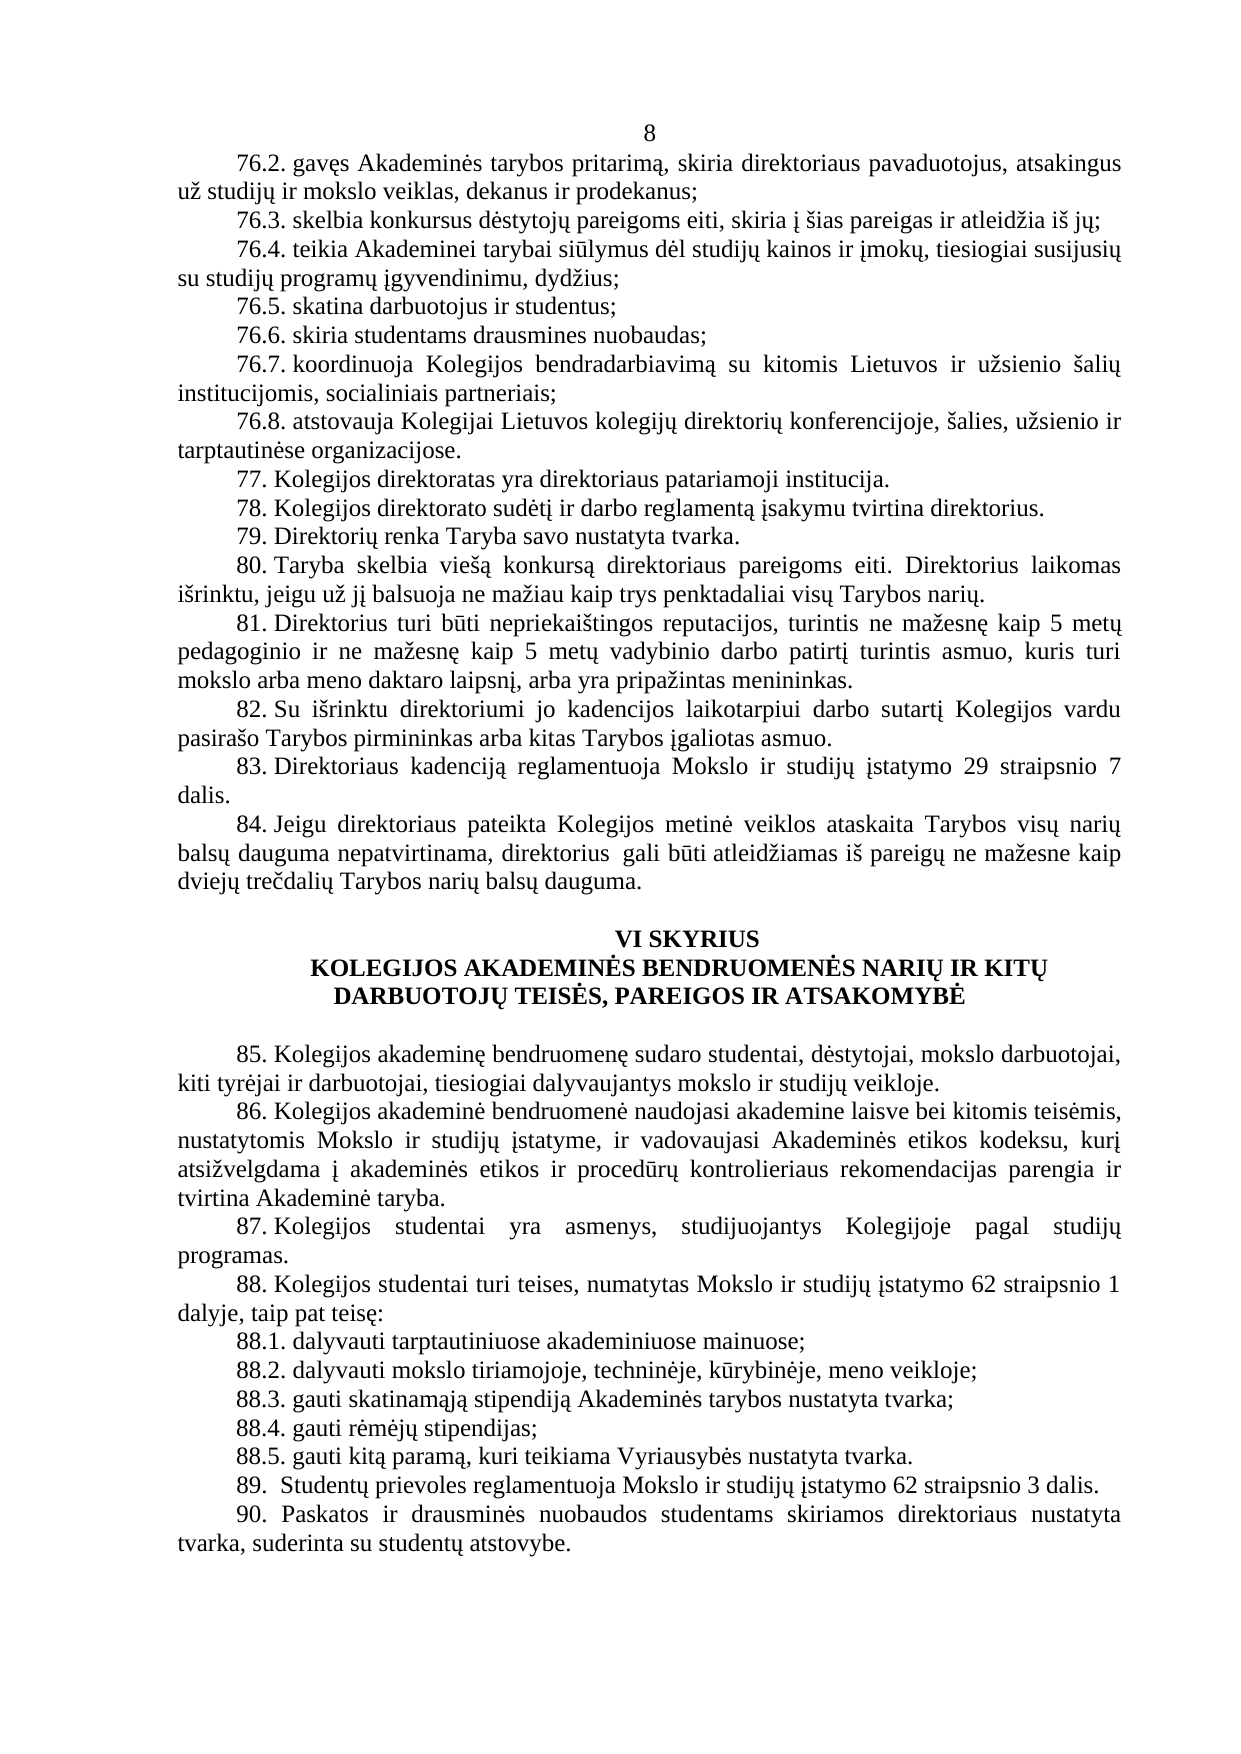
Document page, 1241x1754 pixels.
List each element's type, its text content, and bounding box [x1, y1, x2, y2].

text 76.4. teikia Akademinei tarybai siūlymus dėl studijų kainos ir įmokų, tiesiogiai susijusių su studijų programų įgyvendinimu, dydžius; [177, 234, 1122, 291]
text 83. Direktoriaus kadenciją reglamentuoja Mokslo ir studijų įstatymo 29 straipsnio 7 dalis. [177, 751, 1122, 809]
text 88.3. gauti skatinamąją stipendiją Akademinės tarybos nustatyta tvarka; [147, 1384, 1122, 1413]
text 84. Jeigu direktoriaus pateikta Kolegijos metinė veiklos ataskaita Tarybos visų narių balsų dauguma nepatvirtinama, direktorius gali būti atleidžiamas iš pareigų ne mažesne kaip dviejų trečdalių Tarybos narių balsų dauguma. [177, 809, 1122, 895]
text 76.3. skelbia konkursus dėstytojų pareigoms eiti, skiria į šias pareigas ir atleidžia iš jų; [177, 205, 1122, 234]
text 76.2. gavęs Akademinės tarybos pritarimą, skiria direktoriaus pavaduotojus, atsakingus už studijų ir mokslo veiklas, dekanus ir prodekanus; [177, 148, 1122, 205]
text 77. Kolegijos direktoratas yra direktoriaus patariamoji institucija. [177, 464, 1122, 493]
text 88.5. gauti kitą paramą, kuri teikiama Vyriausybės nustatyta tvarka. [147, 1441, 1122, 1470]
text 82. Su išrinktu direktoriumi jo kadencijos laikotarpiui darbo sutartį Kolegijos vardu pasirašo Tarybos pirmininkas arba kitas Tarybos įgaliotas asmuo. [177, 694, 1122, 751]
text 80. Taryba skelbia viešą konkursą direktoriaus pareigoms eiti. Direktorius laikomas išrinktu, jeigu už jį balsuoja ne mažiau kaip trys penktadaliai visų Tarybos narių. [177, 550, 1122, 608]
text 90. Paskatos ir drausminės nuobaudos studentams skiriamos direktoriaus nustatyta tvarka, suderinta su studentų atstovybe. [177, 1499, 1122, 1556]
text 78. Kolegijos direktorato sudėtį ir darbo reglamentą įsakymu tvirtina direktorius. [177, 493, 1122, 521]
text 76.6. skiria studentams drausmines nuobaudas; [177, 320, 1122, 349]
text 79. Direktorių renka Taryba savo nustatyta tvarka. [177, 521, 1122, 550]
text 88.1. dalyvauti tarptautiniuose akademiniuose mainuose; [177, 1326, 1122, 1355]
text 86. Kolegijos akademinė bendruomenė naudojasi akademine laisve bei kitomis teisėmis, nustatytomis Mokslo ir studijų įstatyme, ir vadovaujasi Akademinės etikos kodeksu, kurį atsižvelgdama į akademinės etikos ir procedūrų kontrolieriaus rekomendacijas parengia ir tvirtina Akademinė taryba. [177, 1096, 1122, 1211]
text KOLEGIJOS AKADEMINĖS BENDRUOMENĖS NARIŲ IR KITŲ DARBUOTOJŲ TEISĖS, PAREIGOS IR ATSAKOMYBĖ [177, 953, 1122, 1010]
text 76.7. koordinuoja Kolegijos bendradarbiavimą su kitomis Lietuvos ir užsienio šalių institucijomis, socialiniais partneriais; [177, 349, 1122, 406]
text 76.5. skatina darbuotojus ir studentus; [177, 291, 1122, 320]
text 88.2. dalyvauti mokslo tiriamojoje, techninėje, kūrybinėje, meno veikloje; [177, 1355, 1122, 1384]
text 88. Kolegijos studentai turi teises, numatytas Mokslo ir studijų įstatymo 62 straipsnio 1 dalyje, taip pat teisę: [177, 1269, 1122, 1326]
text 89. Studentų prievoles reglamentuoja Mokslo ir studijų įstatymo 62 straipsnio 3 dalis. [177, 1470, 1122, 1499]
text 88.4. gauti rėmėjų stipendijas; [147, 1413, 1122, 1441]
text 76.8. atstovauja Kolegijai Lietuvos kolegijų direktorių konferencijoje, šalies, užsienio ir tarptautinėse organizacijose. [177, 406, 1122, 464]
text 87. Kolegijos studentai yra asmenys, studijuojantys Kolegijoje pagal studijų programas. [177, 1211, 1122, 1269]
text 85. Kolegijos akademinę bendruomenę sudaro studentai, dėstytojai, mokslo darbuotojai, kiti tyrėjai ir darbuotojai, tiesiogiai dalyvaujantys mokslo ir studijų veikloje. [177, 1039, 1122, 1096]
text 81. Direktorius turi būti nepriekaištingos reputacijos, turintis ne mažesnę kaip 5 metų pedagoginio ir ne mažesnę kaip 5 metų vadybinio darbo patirtį turintis asmuo, kuris turi mokslo arba meno daktaro laipsnį, arba yra pripažintas menininkas. [177, 608, 1122, 694]
text VI SKYRIUS [177, 924, 1122, 953]
